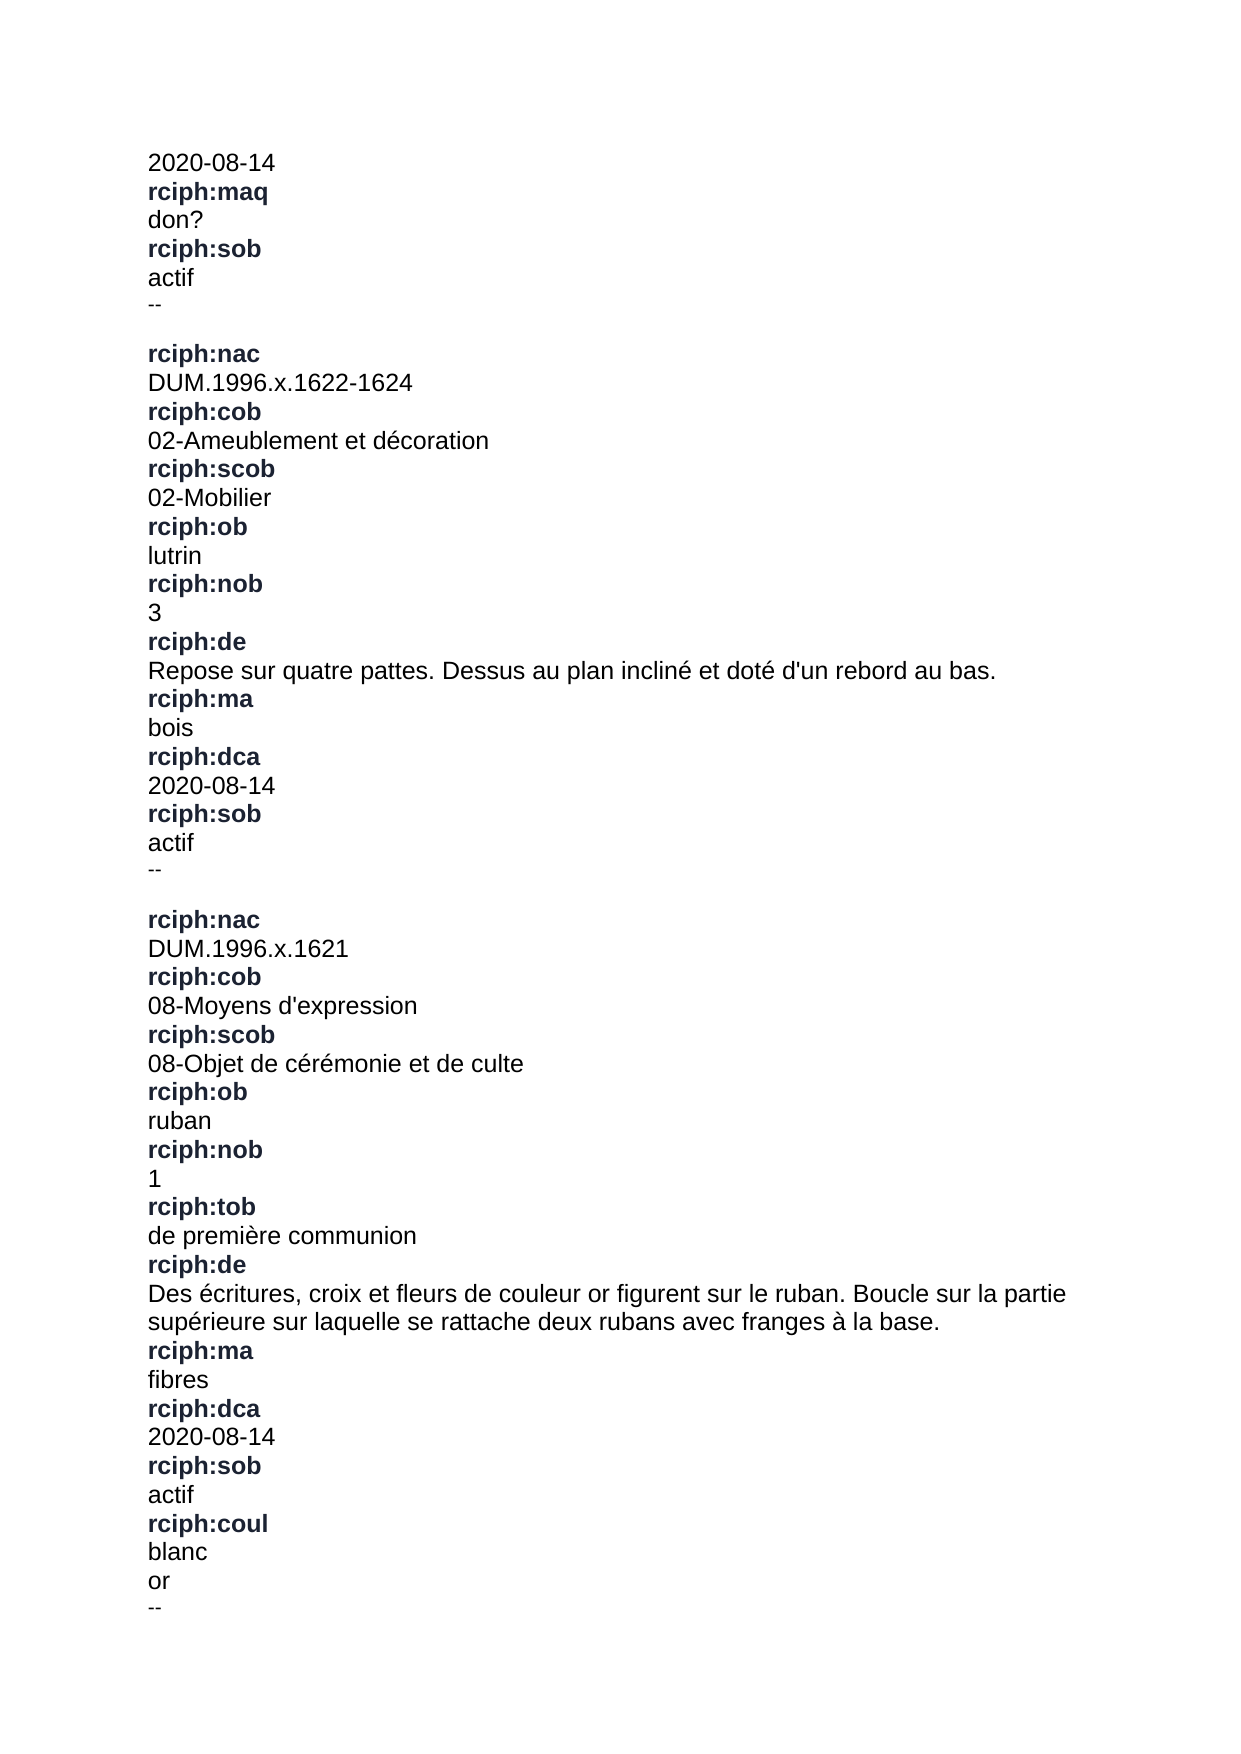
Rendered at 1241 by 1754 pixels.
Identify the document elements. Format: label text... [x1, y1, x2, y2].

text actif [148, 1480, 1092, 1508]
text -- [148, 1595, 1092, 1619]
text rciph:dca [148, 1393, 1092, 1422]
text 2020-08-14 [148, 771, 1092, 799]
text 08-Objet de cérémonie et de culte [148, 1048, 1092, 1077]
text rciph:sob [148, 799, 1092, 828]
text Des écritures, croix et fleurs de couleur or figurent sur le ruban. Boucle sur la partie supérieure sur laquelle se rattache deux rubans avec franges à la base. [148, 1278, 1092, 1336]
text ruban [148, 1106, 1092, 1135]
text 08-Moyens d'expression [148, 991, 1092, 1020]
text rciph:nac [148, 905, 1092, 933]
text bois [148, 713, 1092, 742]
text blanc [148, 1537, 1092, 1566]
text rciph:ma [148, 684, 1092, 713]
text actif [148, 263, 1092, 291]
text rciph:de [148, 627, 1092, 656]
text 02-Mobilier [148, 483, 1092, 512]
text -- [148, 291, 1092, 315]
text rciph:cob [148, 397, 1092, 426]
text actif [148, 828, 1092, 857]
text fibres [148, 1365, 1092, 1393]
text 3 [148, 598, 1092, 627]
text don? [148, 205, 1092, 234]
text rciph:maq [148, 176, 1092, 205]
text rciph:coul [148, 1508, 1092, 1537]
text rciph:nac [148, 339, 1092, 368]
text rciph:de [148, 1250, 1092, 1278]
text rciph:scob [148, 1020, 1092, 1048]
text 1 [148, 1163, 1092, 1192]
text rciph:ob [148, 512, 1092, 541]
text Repose sur quatre pattes. Dessus au plan incliné et doté d'un rebord au bas. [148, 656, 1092, 684]
text rciph:dca [148, 742, 1092, 771]
text 02-Ameublement et décoration [148, 426, 1092, 454]
text rciph:nob [148, 569, 1092, 598]
text rciph:sob [148, 1451, 1092, 1480]
text 2020-08-14 [148, 148, 1092, 176]
text 2020-08-14 [148, 1422, 1092, 1451]
text rciph:sob [148, 234, 1092, 263]
text rciph:tob [148, 1192, 1092, 1221]
text rciph:ma [148, 1336, 1092, 1365]
text lutrin [148, 541, 1092, 569]
text rciph:ob [148, 1077, 1092, 1106]
text -- [148, 857, 1092, 881]
text rciph:scob [148, 454, 1092, 483]
text rciph:nob [148, 1135, 1092, 1163]
text or [148, 1566, 1092, 1595]
text de première communion [148, 1221, 1092, 1250]
text DUM.1996.x.1621 [148, 933, 1092, 962]
text DUM.1996.x.1622-1624 [148, 368, 1092, 397]
text rciph:cob [148, 962, 1092, 991]
